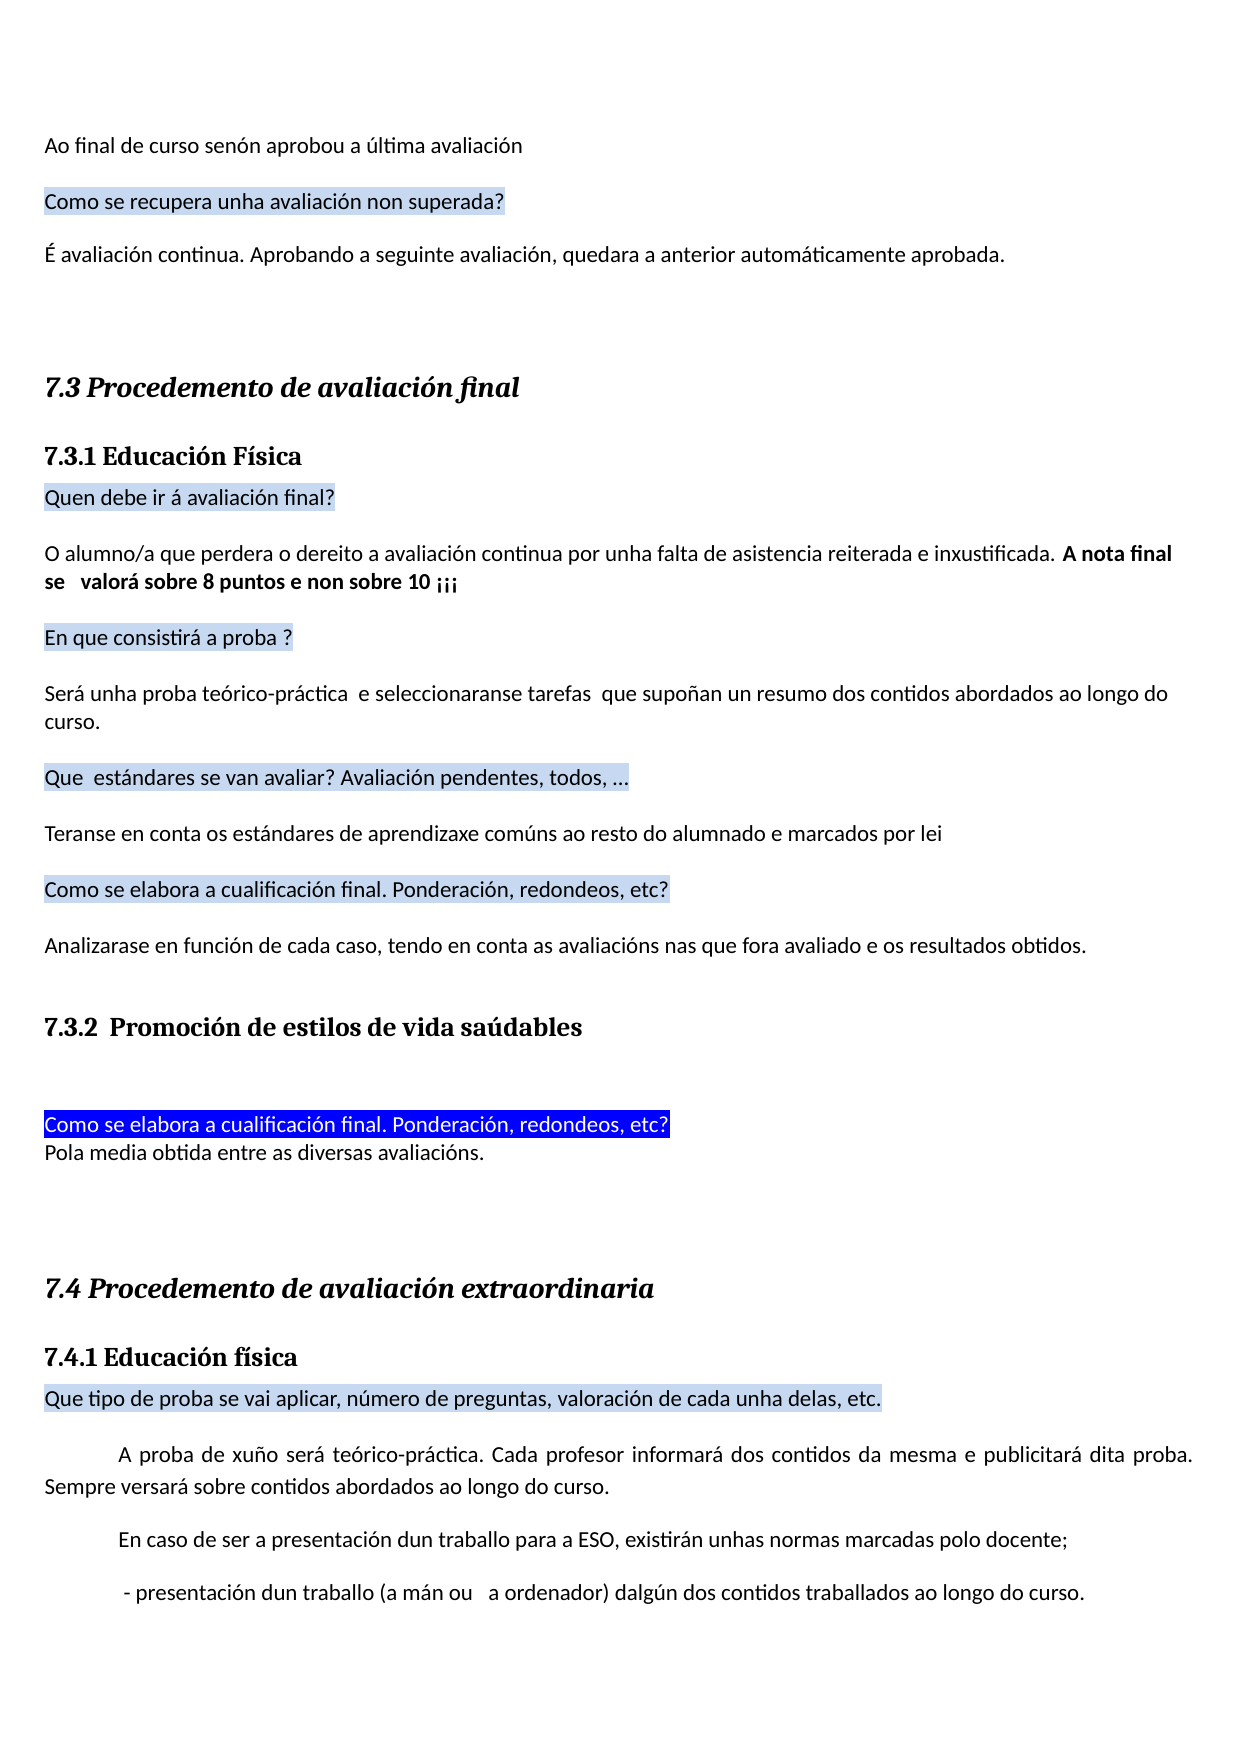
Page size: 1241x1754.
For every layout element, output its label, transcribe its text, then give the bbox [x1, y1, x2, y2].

subtitle 7.4.1 Educación física [44, 1342, 1196, 1373]
text Que tipo de proba se vai aplicar, número de preguntas, valoración de cada unha delas, etc. [44, 1384, 1196, 1412]
text - presentación dun traballo (a mán ou a ordenador) dalgún dos contidos traballados ao longo do curso. [44, 1578, 1196, 1606]
subtitle 7.3.2 Promoción de estilos de vida saúdables [44, 1012, 1196, 1043]
text A proba de xuño será teórico-práctica. Cada profesor informará dos contidos da mesma e publicitará dita proba. Sempre versará sobre contidos abordados ao longo do curso. [44, 1440, 1196, 1500]
text Pola media obtida entre as diversas avaliacións. [44, 1138, 1196, 1166]
text Como se elabora a cualificación final. Ponderación, redondeos, etc? [44, 875, 1196, 903]
subtitle 7.3 Procedemento de avaliación final [44, 371, 1196, 405]
text Que estándares se van avaliar? Avaliación pendentes, todos, … [44, 763, 1196, 791]
text En que consistirá a proba ? [44, 623, 1196, 651]
subtitle 7.3.1 Educación Física [44, 441, 1196, 472]
text Será unha proba teórico-práctica e seleccionaranse tarefas que supoñan un resumo dos contidos abordados ao longo do curso. [44, 679, 1196, 735]
subtitle 7.4 Procedemento de avaliación extraordinaria [44, 1272, 1196, 1306]
list Como se recupera unha avaliación non superada? [44, 187, 1196, 215]
text Quen debe ir á avaliación final? [44, 483, 1196, 511]
text Teranse en conta os estándares de aprendizaxe comúns ao resto do alumnado e marcados por lei [44, 819, 1196, 847]
text En caso de ser a presentación dun traballo para a ESO, existirán unhas normas marcadas polo docente; [44, 1525, 1196, 1553]
list É avaliación continua. Aprobando a seguinte avaliación, quedara a anterior automáticamente aprobada. [44, 240, 1196, 268]
text Analizarase en función de cada caso, tendo en conta as avaliacións nas que fora avaliado e os resultados obtidos. [44, 931, 1196, 959]
text Como se elabora a cualificación final. Ponderación, redondeos, etc? [44, 1110, 1196, 1138]
text O alumno/a que perdera o dereito a avaliación continua por unha falta de asistencia reiterada e inxustificada. A nota final se valorá sobre 8 puntos e non sobre 10 ¡¡¡ [44, 539, 1196, 595]
list Ao final de curso senón aprobou a última avaliación [44, 131, 1196, 159]
